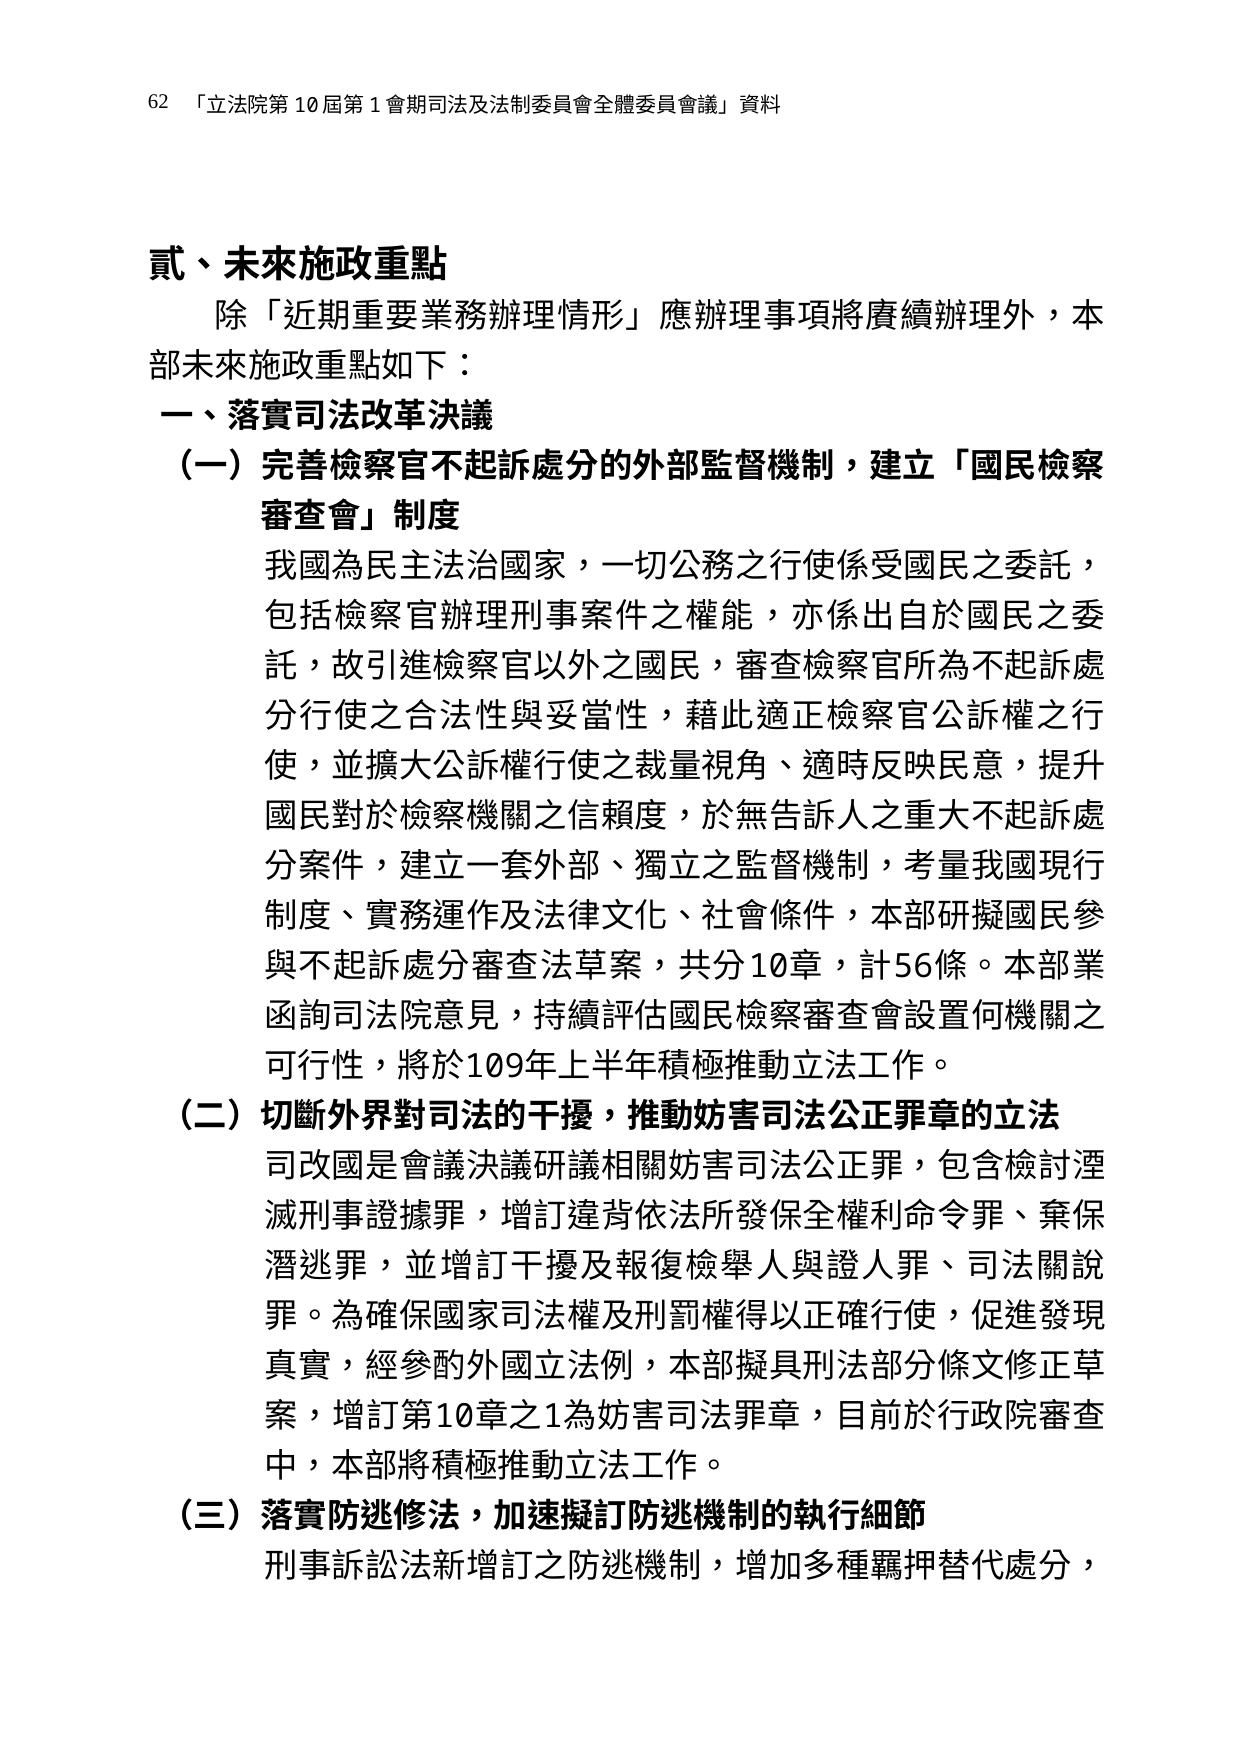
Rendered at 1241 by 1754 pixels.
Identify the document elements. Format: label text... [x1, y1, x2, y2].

text 貳、未來施政重點 [148, 238, 1106, 288]
text 一、落實司法改革決議 [160, 388, 1106, 438]
text （一）完善檢察官不起訴處分的外部監督機制，建立「國民檢察審查會」制度 [160, 438, 1106, 538]
text 我國為民主法治國家，一切公務之行使係受國民之委託，包括檢察官辦理刑事案件之權能，亦係出自於國民之委託，故引進檢察官以外之國民，審查檢察官所為不起訴處分行使之合法性與妥當性，藉此適正檢察官公訴權之行使，並擴大公訴權行使之裁量視角、適時反映民意，提升國民對於檢察機關之信賴度，於無告訴人之重大不起訴處分案件，建立一套外部、獨立之監督機制，考量我國現行制度、實務運作及法律文化、社會條件，本部研擬國民參與不起訴處分審查法草案，共分10章，計56條。本部業函詢司法院意見，持續評估國民檢察審查會設置何機關之可行性，將於109年上半年積極推動立法工作。 [264, 538, 1106, 1088]
text 除「近期重要業務辦理情形」應辦理事項將賡續辦理外，本部未來施政重點如下： [148, 288, 1106, 388]
text 刑事訴訟法新增訂之防逃機制，增加多種羈押替代處分， [264, 1538, 1106, 1588]
text 司改國是會議決議研議相關妨害司法公正罪，包含檢討湮滅刑事證據罪，增訂違背依法所發保全權利命令罪、棄保潛逃罪，並增訂干擾及報復檢舉人與證人罪、司法關說罪。為確保國家司法權及刑罰權得以正確行使，促進發現真實，經參酌外國立法例，本部擬具刑法部分條文修正草案，增訂第10章之1為妨害司法罪章，目前於行政院審查中，本部將積極推動立法工作。 [264, 1138, 1106, 1488]
text （三）落實防逃修法，加速擬訂防逃機制的執行細節 [160, 1488, 1106, 1538]
text （二）切斷外界對司法的干擾，推動妨害司法公正罪章的立法 [160, 1088, 1106, 1138]
